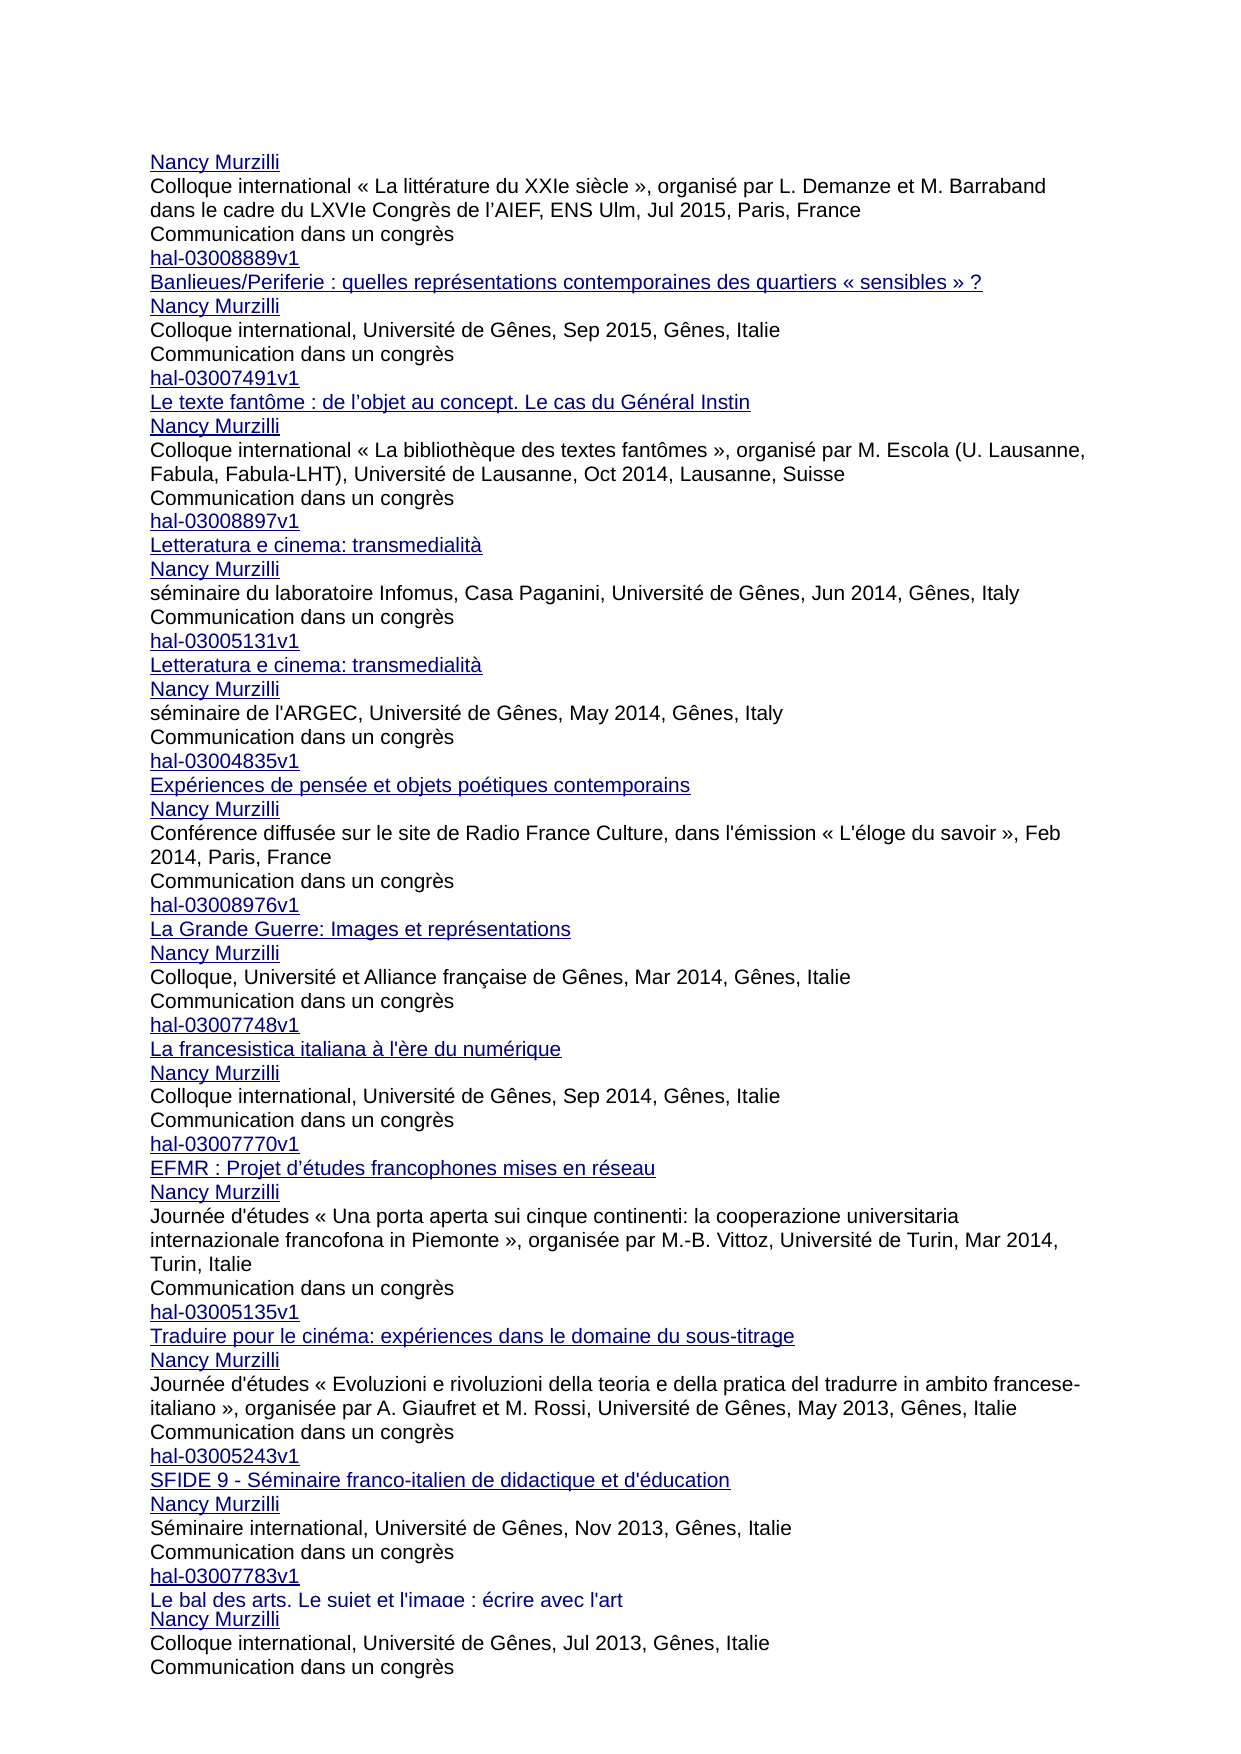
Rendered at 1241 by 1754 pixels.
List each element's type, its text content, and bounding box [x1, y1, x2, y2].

table_cell Letteratura e cinema: transmedialità Nancy Murzilli séminaire de l'ARGEC, Université de Gênes, May 2014, Gênes, Italy Communication dans un congrès hal-03004835v1 [150, 653, 1090, 773]
table_cell EFMR : Projet d’études francophones mises en réseau Nancy Murzilli Journée d'études « Una porta aperta sui cinque continenti: la cooperazione universitaria internazionale francofona in Piemonte », organisée par M.-B. Vittoz, Université de Turin, Mar 2014, Turin, Italie Communication dans un congrès hal-03005135v1 [150, 1156, 1090, 1324]
table_cell Expériences de pensée et objets poétiques contemporains Nancy Murzilli Conférence diffusée sur le site de Radio France Culture, dans l'émission « L'éloge du savoir », Feb 2014, Paris, France Communication dans un congrès hal-03008976v1 [150, 773, 1090, 917]
table_cell Le bal des arts. Le sujet et l'image : écrire avec l'art Nancy Murzilli Colloque international, Université de Gênes, Jul 2013, Gênes, Italie Communication dans un congrès [150, 1588, 1090, 1679]
table_cell SFIDE 9 - Séminaire franco-italien de didactique et d'éducation Nancy Murzilli Séminaire international, Université de Gênes, Nov 2013, Gênes, Italie Communication dans un congrès hal-03007783v1 [150, 1468, 1090, 1587]
table_cell La francesistica italiana à l'ère du numérique Nancy Murzilli Colloque international, Université de Gênes, Sep 2014, Gênes, Italie Communication dans un congrès hal-03007770v1 [150, 1036, 1090, 1156]
table_cell Banlieues/Periferie : quelles représentations contemporaines des quartiers « sensibles » ? Nancy Murzilli Colloque international, Université de Gênes, Sep 2015, Gênes, Italie Communication dans un congrès hal-03007491v1 [150, 270, 1090, 389]
table_cell La Grande Guerre: Images et représentations Nancy Murzilli Colloque, Université et Alliance française de Gênes, Mar 2014, Gênes, Italie Communication dans un congrès hal-03007748v1 [150, 917, 1090, 1036]
table_cell Letteratura e cinema: transmedialità Nancy Murzilli séminaire du laboratoire Infomus, Casa Paganini, Université de Gênes, Jun 2014, Gênes, Italy Communication dans un congrès hal-03005131v1 [150, 533, 1090, 653]
table_cell Le texte fantôme : de l’objet au concept. Le cas du Général Instin Nancy Murzilli Colloque international « La bibliothèque des textes fantômes », organisé par M. Escola (U. Lausanne, Fabula, Fabula-LHT), Université de Lausanne, Oct 2014, Lausanne, Suisse Communication dans un congrès hal-03008897v1 [150, 390, 1090, 533]
table_cell Traduire pour le cinéma: expériences dans le domaine du sous-titrage Nancy Murzilli Journée d'études « Evoluzioni e rivoluzioni della teoria e della pratica del tradurre in ambito francese-italiano », organisée par A. Giaufret et M. Rossi, Université de Gênes, May 2013, Gênes, Italie Communication dans un congrès hal-03005243v1 [150, 1324, 1090, 1468]
table_cell Nancy Murzilli Colloque international « La littérature du XXIe siècle », organisé par L. Demanze et M. Barraband dans le cadre du LXVIe Congrès de l’AIEF, ENS Ulm, Jul 2015, Paris, France Communication dans un congrès hal-03008889v1 [150, 150, 1090, 270]
